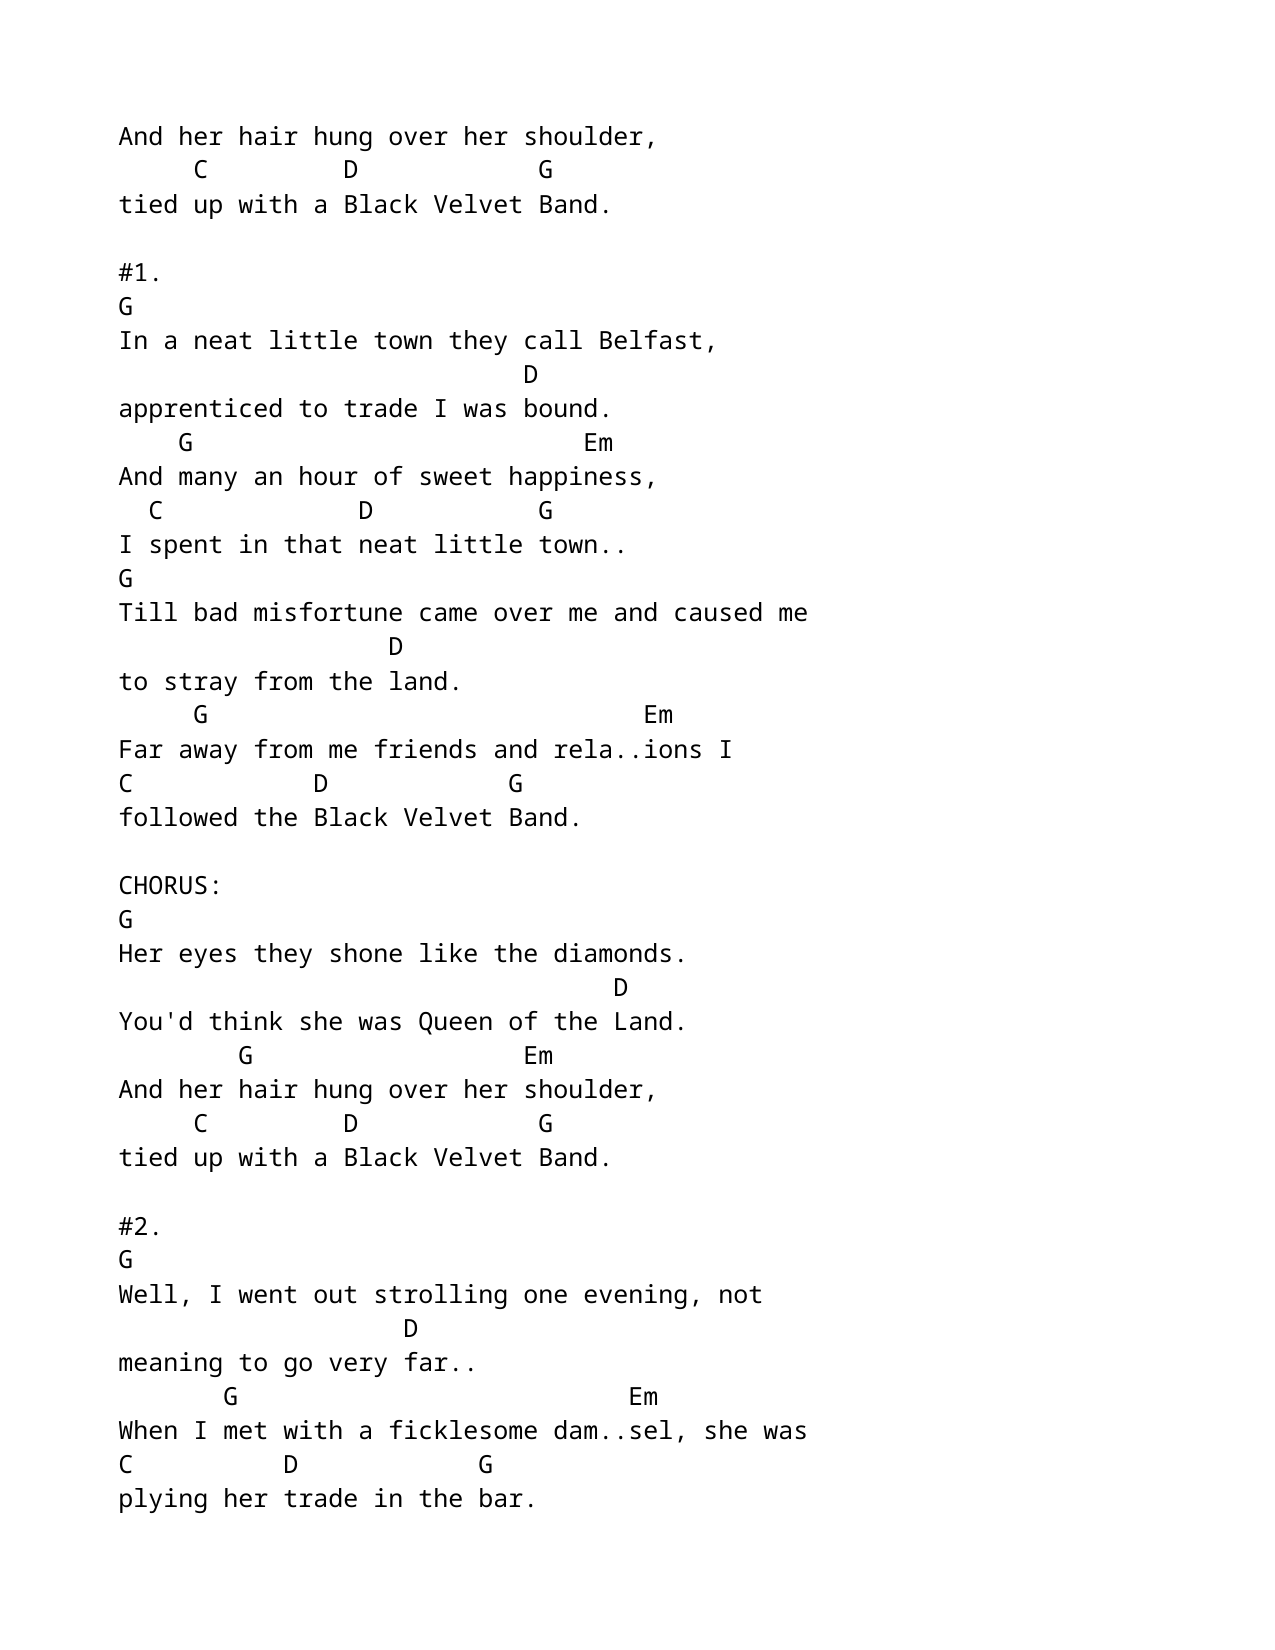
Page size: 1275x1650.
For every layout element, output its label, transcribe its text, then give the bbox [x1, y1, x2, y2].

text And her hair hung over her shoulder, [118, 1072, 1157, 1106]
text meaning to go very far.. [118, 1344, 1157, 1378]
text In a neat little town they call Belfast, [118, 322, 1157, 357]
text Far away from me friends and rela..ions I [118, 731, 1157, 765]
text C D G [118, 765, 1157, 799]
text G Em [118, 697, 1157, 731]
text G [118, 1242, 1157, 1276]
text G Em [118, 425, 1157, 459]
text G [118, 561, 1157, 595]
text C D G [118, 493, 1157, 527]
text C D G [118, 1447, 1157, 1481]
text D [118, 1310, 1157, 1344]
text followed the Black Velvet Band. [118, 799, 1157, 833]
text C D G [118, 1106, 1157, 1140]
text And her hair hung over her shoulder, [118, 118, 1157, 152]
text to stray from the land. [118, 663, 1157, 697]
text G [118, 288, 1157, 322]
text D [118, 970, 1157, 1004]
text Till bad misfortune came over me and caused me [118, 595, 1157, 629]
text Her eyes they shone like the diamonds. [118, 936, 1157, 970]
text G Em [118, 1378, 1157, 1412]
text I spent in that neat little town.. [118, 527, 1157, 561]
text G Em [118, 1038, 1157, 1072]
text CHORUS: [118, 867, 1157, 902]
text #2. [118, 1208, 1157, 1242]
text plying her trade in the bar. [118, 1481, 1157, 1515]
text D [118, 629, 1157, 663]
text You'd think she was Queen of the Land. [118, 1004, 1157, 1038]
text Well, I went out strolling one evening, not [118, 1276, 1157, 1310]
text tied up with a Black Velvet Band. [118, 1140, 1157, 1174]
text D [118, 357, 1157, 391]
text tied up with a Black Velvet Band. [118, 186, 1157, 220]
text #1. [118, 254, 1157, 288]
text G [118, 902, 1157, 936]
text C D G [118, 152, 1157, 186]
text apprenticed to trade I was bound. [118, 391, 1157, 425]
text And many an hour of sweet happiness, [118, 459, 1157, 493]
text When I met with a ficklesome dam..sel, she was [118, 1412, 1157, 1447]
